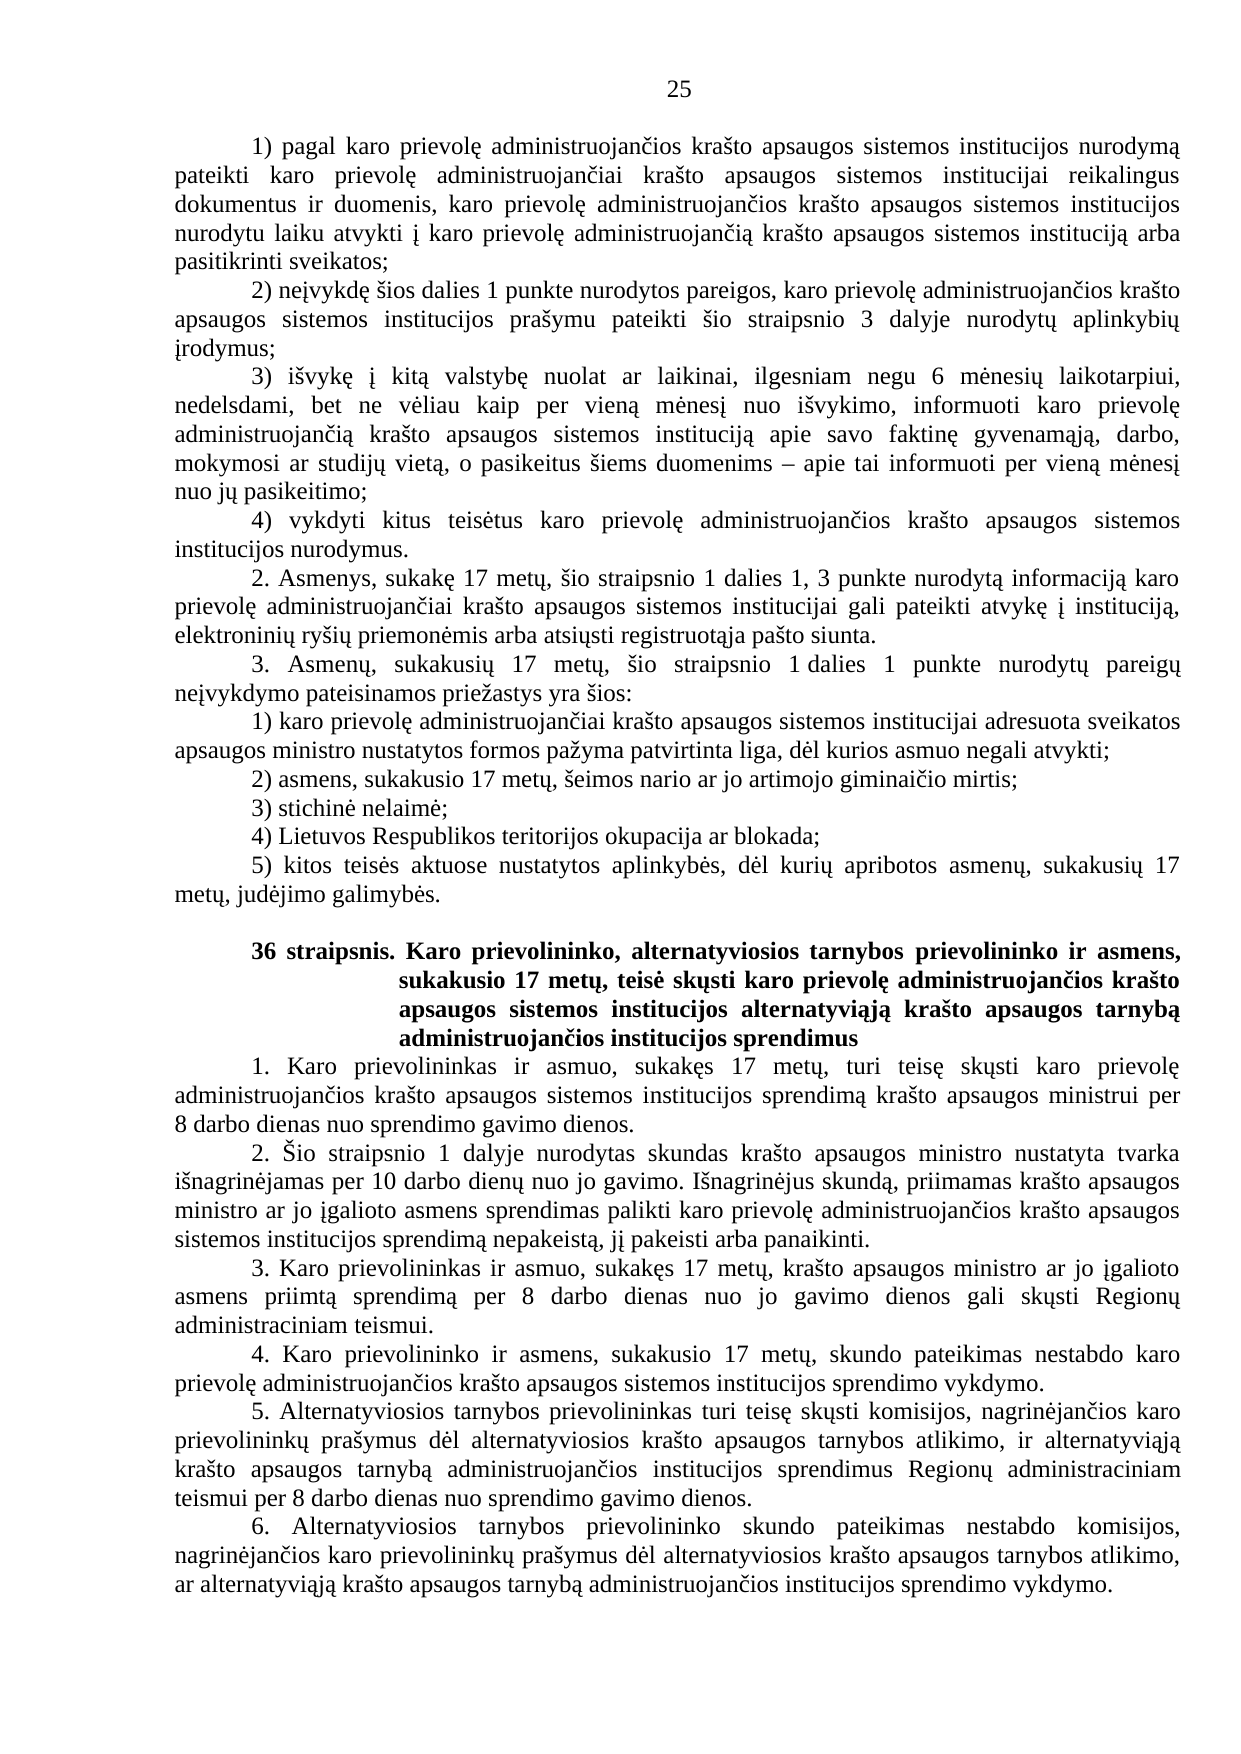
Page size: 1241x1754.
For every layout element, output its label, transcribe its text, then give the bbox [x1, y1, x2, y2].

text 2) neįvykdę šios dalies 1 punkte nurodytos pareigos, karo prievolę administruojančios krašto apsaugos sistemos institucijos prašymu pateikti šio straipsnio 3 dalyje nurodytų aplinkybių įrodymus; [174, 275, 1181, 361]
text 4) vykdyti kitus teisėtus karo prievolę administruojančios krašto apsaugos sistemos institucijos nurodymus. [174, 505, 1181, 563]
text 3) stichinė nelaimė; [174, 793, 1181, 821]
text 2) asmens, sukakusio 17 metų, šeimos nario ar jo artimojo giminaičio mirtis; [174, 764, 1181, 793]
text 1) pagal karo prievolę administruojančios krašto apsaugos sistemos institucijos nurodymą pateikti karo prievolę administruojančiai krašto apsaugos sistemos institucijai reikalingus dokumentus ir duomenis, karo prievolę administruojančios krašto apsaugos sistemos institucijos nurodytu laiku atvykti į karo prievolę administruojančią krašto apsaugos sistemos instituciją arba pasitikrinti sveikatos; [174, 131, 1181, 275]
text 3. Asmenų, sukakusių 17 metų, šio straipsnio 1 dalies 1 punkte nurodytų pareigų neįvykdymo pateisinamos priežastys yra šios: [174, 649, 1181, 706]
text 5) kitos teisės aktuose nustatytos aplinkybės, dėl kurių apribotos asmenų, sukakusių 17 metų, judėjimo galimybės. [174, 850, 1181, 908]
text 6. Alternatyviosios tarnybos prievolininko skundo pateikimas nestabdo komisijos, nagrinėjančios karo prievolininkų prašymus dėl alternatyviosios krašto apsaugos tarnybos atlikimo, ar alternatyviąją krašto apsaugos tarnybą administruojančios institucijos sprendimo vykdymo. [174, 1511, 1181, 1598]
text 1) karo prievolę administruojančiai krašto apsaugos sistemos institucijai adresuota sveikatos apsaugos ministro nustatytos formos pažyma patvirtinta liga, dėl kurios asmuo negali atvykti; [174, 706, 1181, 764]
text 2. Asmenys, sukakę 17 metų, šio straipsnio 1 dalies 1, 3 punkte nurodytą informaciją karo prievolę administruojančiai krašto apsaugos sistemos institucijai gali pateikti atvykę į instituciją, elektroninių ryšių priemonėmis arba atsiųsti registruotąja pašto siunta. [174, 563, 1181, 649]
text 5. Alternatyviosios tarnybos prievolininkas turi teisę skųsti komisijos, nagrinėjančios karo prievolininkų prašymus dėl alternatyviosios krašto apsaugos tarnybos atlikimo, ir alternatyviąją krašto apsaugos tarnybą administruojančios institucijos sprendimus Regionų administraciniam teismui per 8 darbo dienas nuo sprendimo gavimo dienos. [174, 1396, 1181, 1511]
text 3. Karo prievolininkas ir asmuo, sukakęs 17 metų, krašto apsaugos ministro ar jo įgalioto asmens priimtą sprendimą per 8 darbo dienas nuo jo gavimo dienos gali skųsti Regionų administraciniam teismui. [174, 1253, 1181, 1339]
text 3) išvykę į kitą valstybę nuolat ar laikinai, ilgesniam negu 6 mėnesių laikotarpiui, nedelsdami, bet ne vėliau kaip per vieną mėnesį nuo išvykimo, informuoti karo prievolę administruojančią krašto apsaugos sistemos instituciją apie savo faktinę gyvenamąją, darbo, mokymosi ar studijų vietą, o pasikeitus šiems duomenims – apie tai informuoti per vieną mėnesį nuo jų pasikeitimo; [174, 361, 1181, 505]
text 1. Karo prievolininkas ir asmuo, sukakęs 17 metų, turi teisę skųsti karo prievolę administruojančios krašto apsaugos sistemos institucijos sprendimą krašto apsaugos ministrui per 8 darbo dienas nuo sprendimo gavimo dienos. [174, 1051, 1181, 1138]
text 4) Lietuvos Respublikos teritorijos okupacija ar blokada; [174, 821, 1181, 850]
text 36 straipsnis. Karo prievolininko, alternatyviosios tarnybos prievolininko ir asmens, sukakusio 17 metų, teisė skųsti karo prievolę administruojančios krašto apsaugos sistemos institucijos alternatyviąją krašto apsaugos tarnybą administruojančios institucijos sprendimus [251, 936, 1181, 1051]
text 2. Šio straipsnio 1 dalyje nurodytas skundas krašto apsaugos ministro nustatyta tvarka išnagrinėjamas per 10 darbo dienų nuo jo gavimo. Išnagrinėjus skundą, priimamas krašto apsaugos ministro ar jo įgalioto asmens sprendimas palikti karo prievolę administruojančios krašto apsaugos sistemos institucijos sprendimą nepakeistą, jį pakeisti arba panaikinti. [174, 1138, 1181, 1253]
text 4. Karo prievolininko ir asmens, sukakusio 17 metų, skundo pateikimas nestabdo karo prievolę administruojančios krašto apsaugos sistemos institucijos sprendimo vykdymo. [174, 1339, 1181, 1396]
